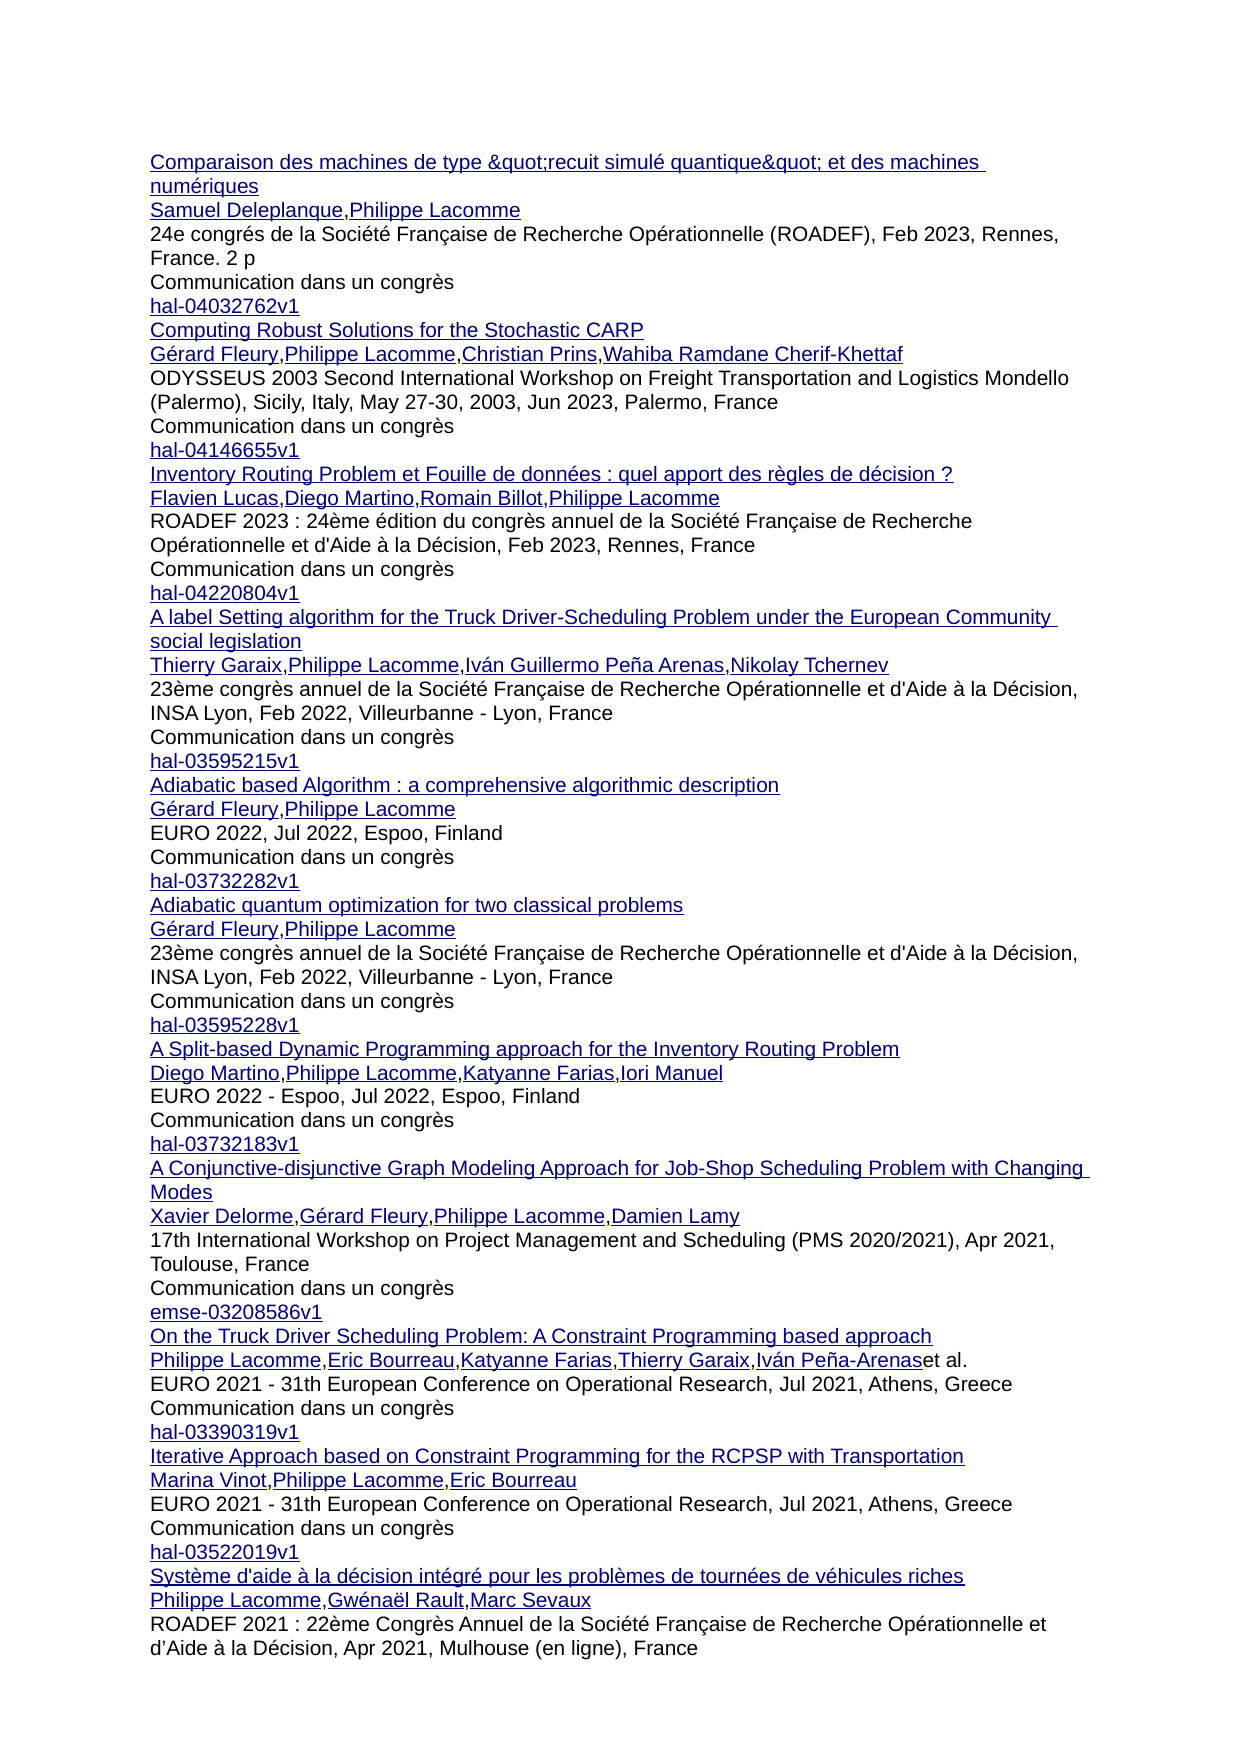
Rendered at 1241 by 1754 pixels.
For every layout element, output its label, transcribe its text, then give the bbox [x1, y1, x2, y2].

table_cell Comparaison des machines de type &quot;recuit simulé quantique&quot; et des machines numériques Samuel Deleplanque,Philippe Lacomme 24e congrés de la Société Française de Recherche Opérationnelle (ROADEF), Feb 2023, Rennes, France. 2 p Communication dans un congrès hal-04032762v1 [150, 150, 1090, 318]
table_cell Inventory Routing Problem et Fouille de données : quel apport des règles de décision ? Flavien Lucas,Diego Martino,Romain Billot,Philippe Lacomme ROADEF 2023 : 24ème édition du congrès annuel de la Société Française de Recherche Opérationnelle et d'Aide à la Décision, Feb 2023, Rennes, France Communication dans un congrès hal-04220804v1 [150, 461, 1090, 605]
table_cell On the Truck Driver Scheduling Problem: A Constraint Programming based approach Philippe Lacomme,Eric Bourreau,Katyanne Farias,Thierry Garaix,Iván Peña-Arenaset al. EURO 2021 - 31th European Conference on Operational Research, Jul 2021, Athens, Greece Communication dans un congrès hal-03390319v1 [150, 1324, 1090, 1444]
table_cell Adiabatic quantum optimization for two classical problems Gérard Fleury,Philippe Lacomme 23ème congrès annuel de la Société Française de Recherche Opérationnelle et d'Aide à la Décision, INSA Lyon, Feb 2022, Villeurbanne - Lyon, France Communication dans un congrès hal-03595228v1 [150, 893, 1090, 1036]
table_cell Adiabatic based Algorithm : a comprehensive algorithmic description Gérard Fleury,Philippe Lacomme EURO 2022, Jul 2022, Espoo, Finland Communication dans un congrès hal-03732282v1 [150, 773, 1090, 893]
table_cell Iterative Approach based on Constraint Programming for the RCPSP with Transportation Marina Vinot,Philippe Lacomme,Eric Bourreau EURO 2021 - 31th European Conference on Operational Research, Jul 2021, Athens, Greece Communication dans un congrès hal-03522019v1 [150, 1444, 1090, 1563]
table_cell Système d'aide à la décision intégré pour les problèmes de tournées de véhicules riches Philippe Lacomme,Gwénaël Rault,Marc Sevaux ROADEF 2021 : 22ème Congrès Annuel de la Société Française de Recherche Opérationnelle et d’Aide à la Décision, Apr 2021, Mulhouse (en ligne), France [150, 1564, 1090, 1659]
table_cell Modes Xavier Delorme,Gérard Fleury,Philippe Lacomme,Damien Lamy 17th International Workshop on Project Management and Scheduling (PMS 2020/2021), Apr 2021, Toulouse, France Communication dans un congrès emse-03208586v1 [150, 1178, 1090, 1324]
table_cell A label Setting algorithm for the Truck Driver-Scheduling Problem under the European Community social legislation Thierry Garaix,Philippe Lacomme,Iván Guillermo Peña Arenas,Nikolay Tchernev 23ème congrès annuel de la Société Française de Recherche Opérationnelle et d'Aide à la Décision, INSA Lyon, Feb 2022, Villeurbanne - Lyon, France Communication dans un congrès hal-03595215v1 [150, 605, 1090, 773]
table_cell A Split-based Dynamic Programming approach for the Inventory Routing Problem Diego Martino,Philippe Lacomme,Katyanne Farias,Iori Manuel EURO 2022 - Espoo, Jul 2022, Espoo, Finland Communication dans un congrès hal-03732183v1 [150, 1036, 1090, 1156]
table_cell Computing Robust Solutions for the Stochastic CARP Gérard Fleury,Philippe Lacomme,Christian Prins,Wahiba Ramdane Cherif-Khettaf ODYSSEUS 2003 Second International Workshop on Freight Transportation and Logistics Mondello (Palermo), Sicily, Italy, May 27-30, 2003, Jun 2023, Palermo, France Communication dans un congrès hal-04146655v1 [150, 318, 1090, 461]
table_cell A Conjunctive-disjunctive Graph Modeling Approach for Job-Shop Scheduling Problem with Changing [150, 1156, 1090, 1177]
